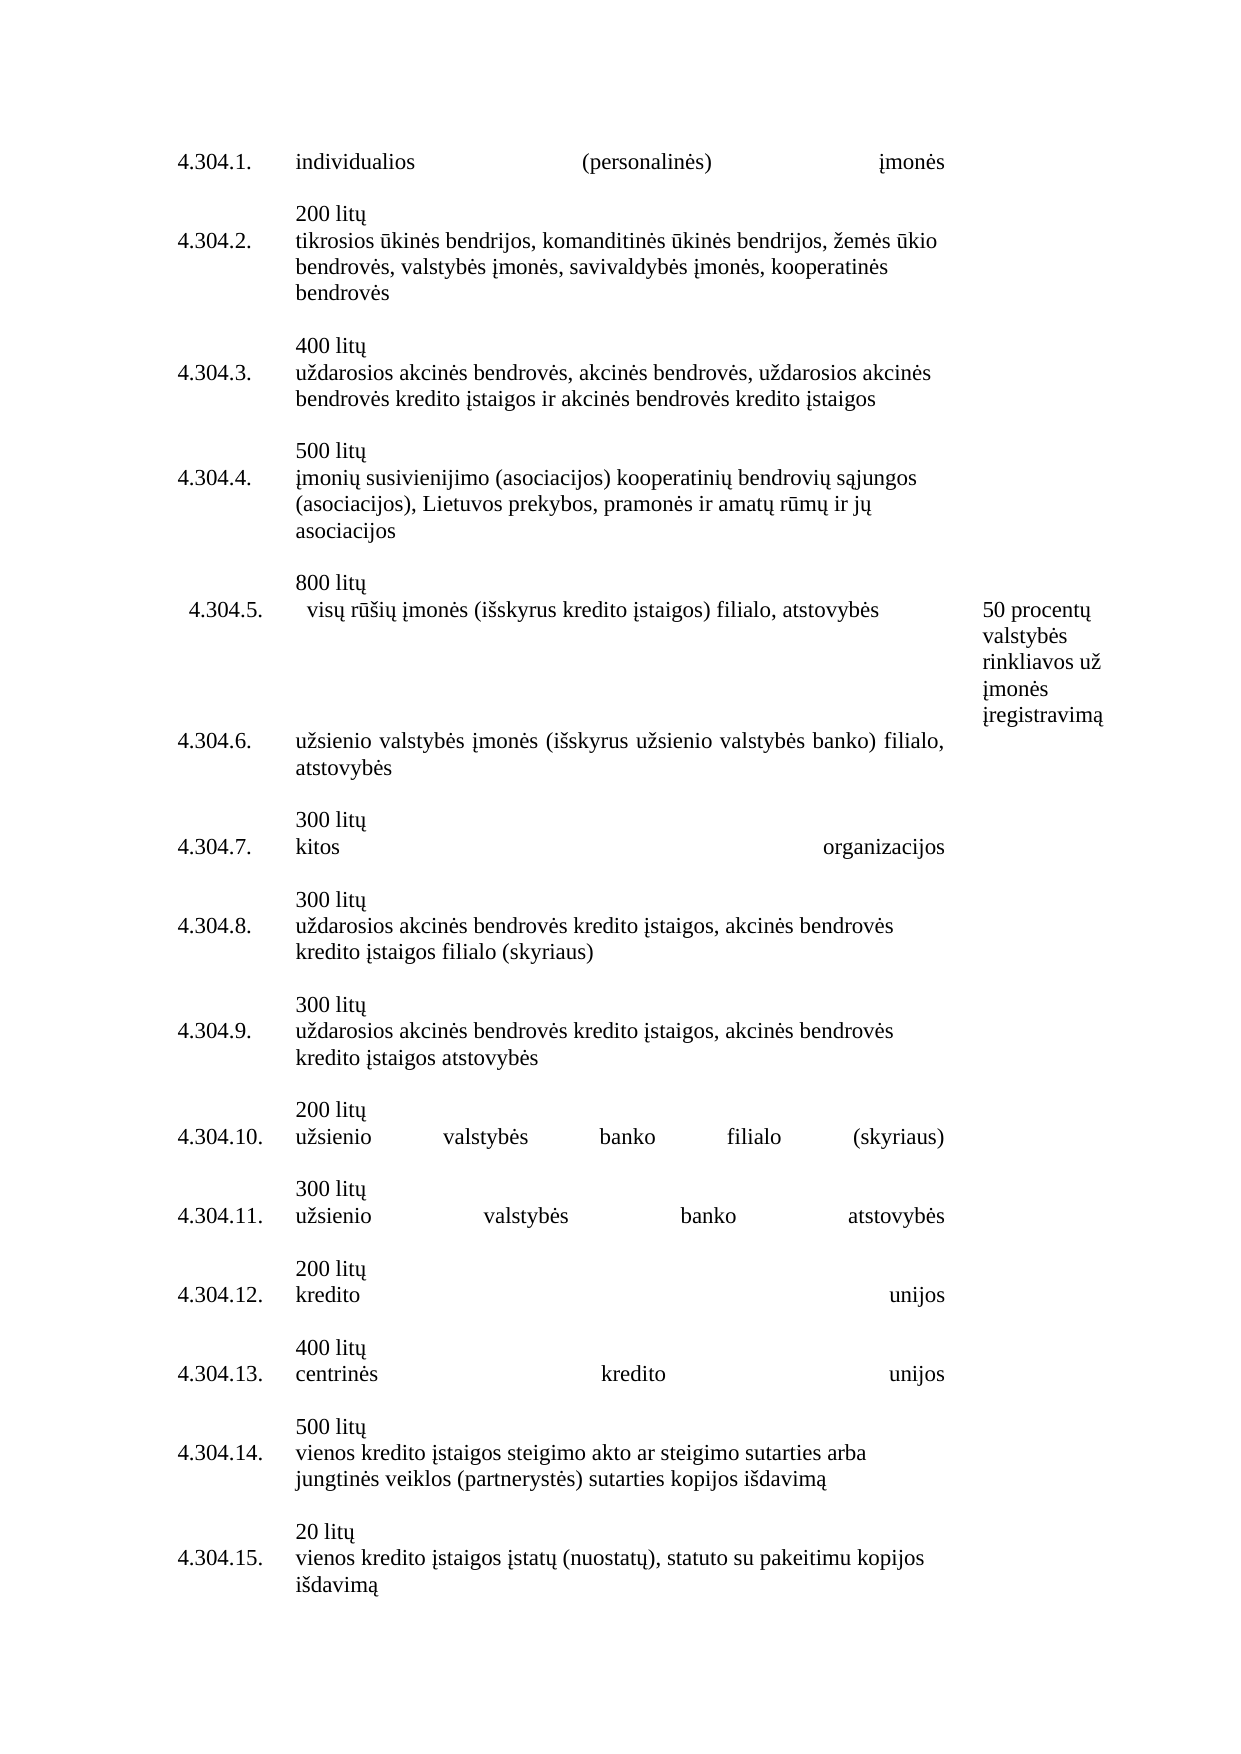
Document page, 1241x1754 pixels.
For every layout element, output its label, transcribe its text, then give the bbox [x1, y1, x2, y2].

text 4.304.15. vienos kredito įstaigos įstatų (nuostatų), statuto su pakeitimu kopijos išdavimą [177, 1544, 945, 1597]
text 4.304.9. uždarosios akcinės bendrovės kredito įstaigos, akcinės bendrovės kredito įstaigos atstovybės 200 litų [177, 1017, 945, 1123]
text 4.304.6. užsienio valstybės įmonės (išskyrus užsienio valstybės banko) filialo, atstovybės 300 litų [177, 727, 945, 833]
table_header 4.304.5. [177, 596, 295, 727]
text 4.304.14. vienos kredito įstaigos steigimo akto ar steigimo sutarties arba jungtinės veiklos (partnerystės) sutarties kopijos išdavimą 20 litų [177, 1439, 945, 1544]
text 4.304.13. centrinės kredito unijos 500 litų [177, 1360, 945, 1439]
table_header 50 procentų valstybės rinkliavos už įmonės įregistravimą [971, 596, 1163, 727]
text 4.304.3. uždarosios akcinės bendrovės, akcinės bendrovės, uždarosios akcinės bendrovės kredito įstaigos ir akcinės bendrovės kredito įstaigos 500 litų [177, 358, 945, 464]
text 4.304.1. individualios (personalinės) įmonės 200 litų [177, 148, 945, 227]
text 4.304.2. tikrosios ūkinės bendrijos, komanditinės ūkinės bendrijos, žemės ūkio bendrovės, valstybės įmonės, savivaldybės įmonės, kooperatinės bendrovės 400 litų [177, 227, 945, 358]
text 4.304.12. kredito unijos 400 litų [177, 1281, 945, 1360]
text 4.304.7. kitos organizacijos 300 litų [177, 833, 945, 912]
text 4.304.10. užsienio valstybės banko filialo (skyriaus) 300 litų [177, 1123, 945, 1202]
text 4.304.4. įmonių susivienijimo (asociacijos) kooperatinių bendrovių sąjungos (asociacijos), Lietuvos prekybos, pramonės ir amatų rūmų ir jų asociacijos 800 litų [177, 464, 945, 596]
text 4.304.8. uždarosios akcinės bendrovės kredito įstaigos, akcinės bendrovės kredito įstaigos filialo (skyriaus) 300 litų [177, 912, 945, 1017]
table_header visų rūšių įmonės (išskyrus kredito įstaigos) filialo, atstovybės [295, 596, 971, 727]
text 4.304.11. užsienio valstybės banko atstovybės 200 litų [177, 1202, 945, 1281]
